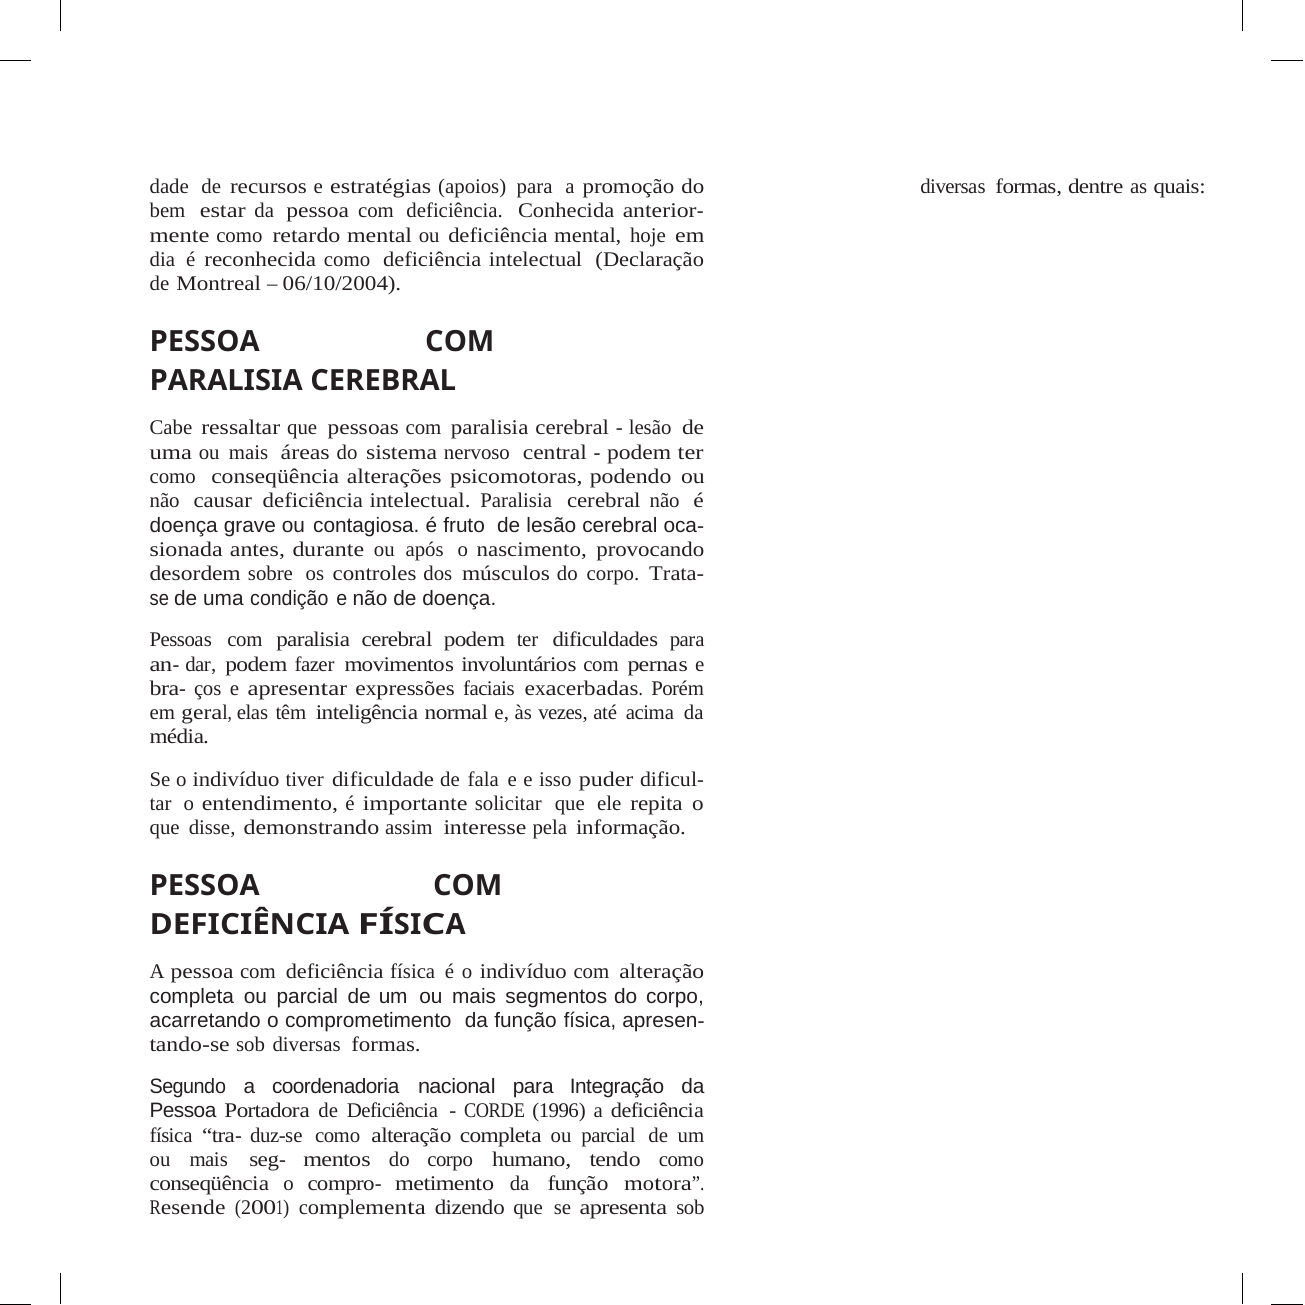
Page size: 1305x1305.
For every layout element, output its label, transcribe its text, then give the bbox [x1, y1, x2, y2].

text Se o indivíduo tiver dificuldade de fala e e isso puder dificul- tar o entendimento, é importante solicitar que ele repita o que disse, demonstrando assim interesse pela informação. [149, 766, 704, 839]
text diversas formas, dentre as quais: [920, 174, 1304, 198]
text Pessoas com paralisia cerebral podem ter dificuldades para an- dar, podem fazer movimentos involuntários com pernas e bra- ços e apresentar expressões faciais exacerbadas. Porém em geral, elas têm inteligência normal e, às vezes, até acima da média. [149, 627, 704, 748]
text PESSOA COM DEFICIÊNCIA FÍSICA [149, 864, 502, 943]
text PESSOA COM PARALISIA CEREBRAL [149, 320, 494, 399]
text dade de recursos e estratégias (apoios) para a promoção do bem estar da pessoa com deficiência. Conhecida anterior- mente como retardo mental ou deficiência mental, hoje em dia é reconhecida como deficiência intelectual (Declaração de Montreal – 06/10/2004). [149, 174, 704, 295]
text Cabe ressaltar que pessoas com paralisia cerebral - lesão de uma ou mais áreas do sistema nervoso central - podem ter como conseqüência alterações psicomotoras, podendo ou não causar deficiência intelectual. Paralisia cerebral não é doença grave ou contagiosa. é fruto de lesão cerebral oca- sionada antes, durante ou após o nascimento, provocando desordem sobre os controles dos músculos do corpo. Trata- se de uma condição e não de doença. [149, 415, 704, 609]
text Segundo a coordenadoria nacional para Integração da Pessoa Portadora de Deficiência - CORDE (1996) a deficiência física “tra- duz-se como alteração completa ou parcial de um ou mais seg- mentos do corpo humano, tendo como conseqüência o compro- metimento da função motora”. Resende (2001) complementa dizendo que se apresenta sob [149, 1074, 704, 1219]
text A pessoa com deficiência física é o indivíduo com alteração completa ou parcial de um ou mais segmentos do corpo, acarretando o comprometimento da função física, apresen- tando-se sob diversas formas. [149, 959, 704, 1056]
